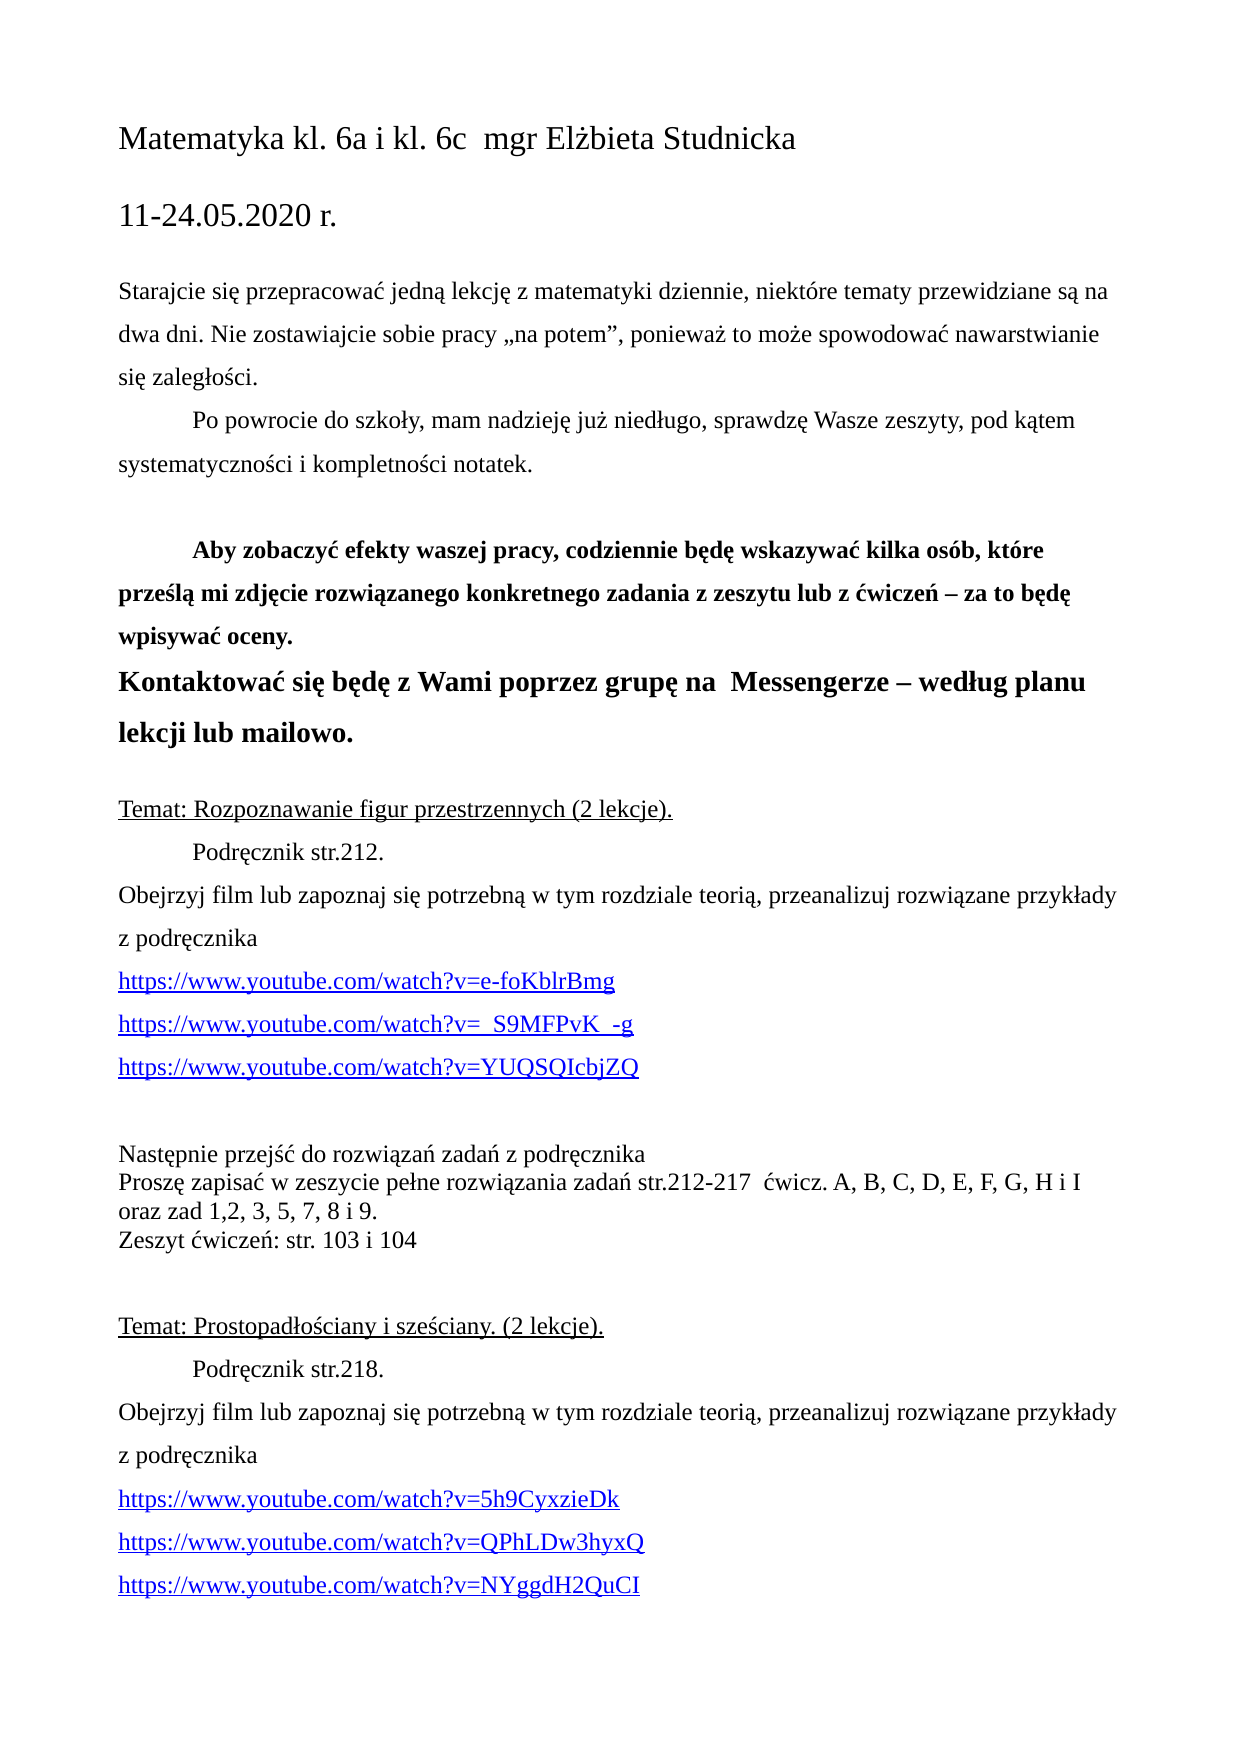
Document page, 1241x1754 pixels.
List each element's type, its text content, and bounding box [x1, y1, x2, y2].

text https://www.youtube.com/watch?v=_S9MFPvK_-g [118, 1009, 1122, 1038]
text 11-24.05.2020 r. [118, 195, 1122, 233]
text https://www.youtube.com/watch?v=QPhLDw3hyxQ [118, 1527, 1122, 1556]
text https://www.youtube.com/watch?v=5h9CyxzieDk [118, 1484, 1122, 1512]
text Zeszyt ćwiczeń: str. 103 i 104 [118, 1225, 1122, 1254]
text Następnie przejść do rozwiązań zadań z podręcznika [118, 1139, 1122, 1167]
text Kontaktować się będę z Wami poprzez grupę na Messengerze – według planu lekcji lub mailowo. [118, 664, 1122, 748]
text https://www.youtube.com/watch?v=YUQSQIcbjZQ [118, 1052, 1122, 1081]
text Proszę zapisać w zeszycie pełne rozwiązania zadań str.212-217 ćwicz. A, B, C, D, E, F, G, H i I oraz zad 1,2, 3, 5, 7, 8 i 9. [118, 1167, 1122, 1225]
text Aby zobaczyć efekty waszej pracy, codziennie będę wskazywać kilka osób, które prześlą mi zdjęcie rozwiązanego konkretnego zadania z zeszytu lub z ćwiczeń – za to będę wpisywać oceny. [118, 535, 1122, 650]
text https://www.youtube.com/watch?v=NYggdH2QuCI [118, 1570, 1122, 1599]
text Podręcznik str.212. [118, 837, 1122, 866]
text Temat: Prostopadłościany i sześciany. (2 lekcje). [118, 1311, 1122, 1340]
text Obejrzyj film lub zapoznaj się potrzebną w tym rozdziale teorią, przeanalizuj rozwiązane przykłady z podręcznika [118, 880, 1122, 952]
text Matematyka kl. 6a i kl. 6c mgr Elżbieta Studnicka [118, 118, 1122, 156]
text Podręcznik str.218. [118, 1354, 1122, 1383]
text Temat: Rozpoznawanie figur przestrzennych (2 lekcje). [118, 794, 1122, 822]
text Obejrzyj film lub zapoznaj się potrzebną w tym rozdziale teorią, przeanalizuj rozwiązane przykłady z podręcznika [118, 1397, 1122, 1469]
text Po powrocie do szkoły, mam nadzieję już niedługo, sprawdzę Wasze zeszyty, pod kątem systematyczności i kompletności notatek. [118, 406, 1122, 477]
text Starajcie się przepracować jedną lekcję z matematyki dziennie, niektóre tematy przewidziane są na dwa dni. Nie zostawiajcie sobie pracy „na potem”, ponieważ to może spowodować nawarstwianie się zaległości. [118, 276, 1122, 391]
text https://www.youtube.com/watch?v=e-foKblrBmg [118, 966, 1122, 995]
